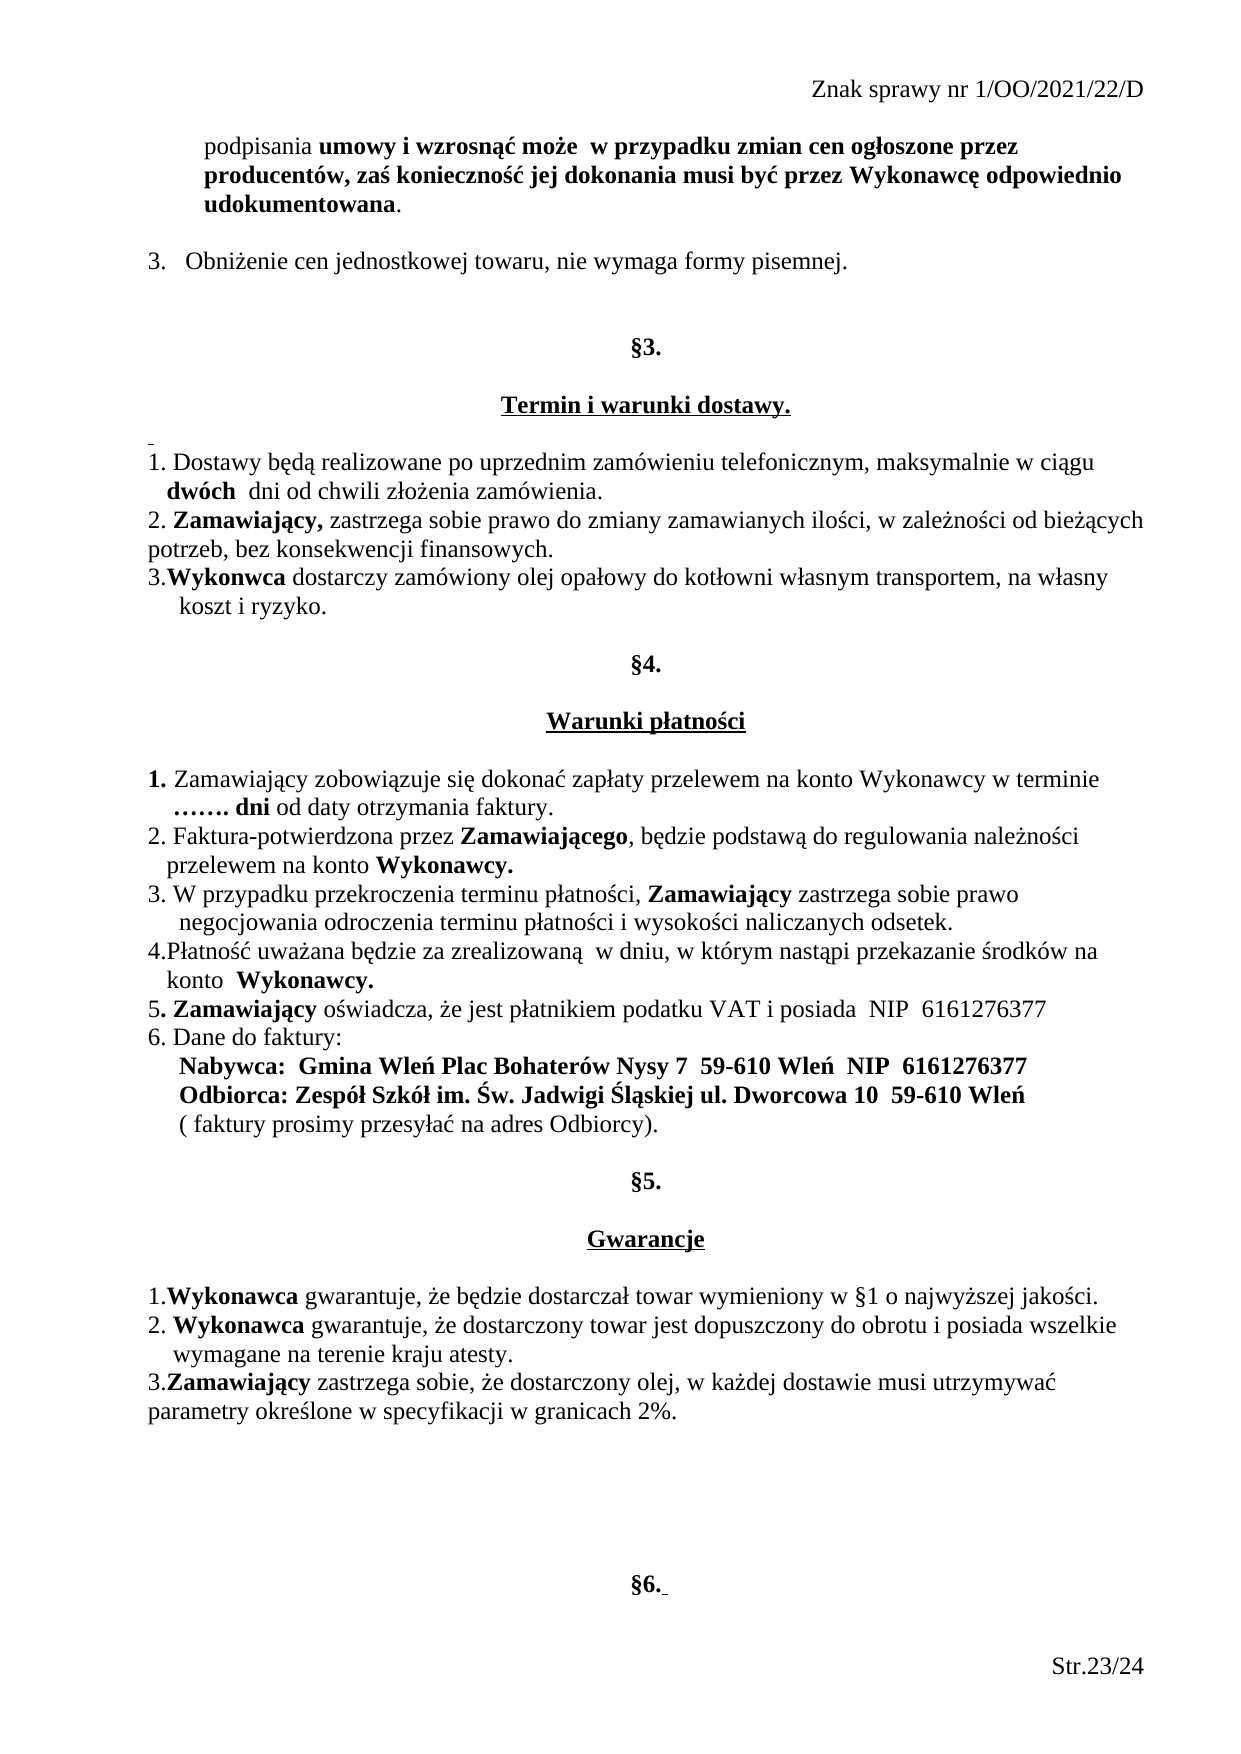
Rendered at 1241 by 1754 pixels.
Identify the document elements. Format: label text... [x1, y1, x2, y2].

text 2. Zamawiający, zastrzega sobie prawo do zmiany zamawianych ilości, w zależności od bieżących potrzeb, bez konsekwencji finansowych. [148, 505, 1144, 562]
text Nabywca: Gmina Wleń Plac Bohaterów Nysy 7 59-610 Wleń NIP 6161276377 [148, 1051, 1144, 1080]
text 3.Zamawiający zastrzega sobie, że dostarczony olej, w każdej dostawie musi utrzymywać parametry określone w specyfikacji w granicach 2%. [148, 1367, 1144, 1425]
text 1.Wykonawca gwarantuje, że będzie dostarczał towar wymieniony w §1 o najwyższej jakości. [148, 1281, 1144, 1310]
text §6. [148, 1569, 1144, 1597]
subtitle Gwarancje [148, 1224, 1144, 1252]
text dwóch dni od chwili złożenia zamówienia. [148, 476, 1144, 505]
list Obniżenie cen jednostkowej towaru, nie wymaga formy pisemnej. [148, 246, 1144, 275]
text ……. dni od daty otrzymania faktury. [148, 792, 1144, 821]
text 3.Wykonwca dostarczy zamówiony olej opałowy do kotłowni własnym transportem, na własny [148, 562, 1144, 591]
text 2. Wykonawca gwarantuje, że dostarczony towar jest dopuszczony do obrotu i posiada wszelkie [148, 1310, 1144, 1339]
text wymagane na terenie kraju atesty. [148, 1339, 1144, 1367]
text 3. W przypadku przekroczenia terminu płatności, Zamawiający zastrzega sobie prawo [148, 879, 1144, 907]
text 5. Zamawiający oświadcza, że jest płatnikiem podatku VAT i posiada NIP 6161276377 [148, 994, 1144, 1022]
subtitle Warunki płatności [148, 706, 1144, 735]
text 6. Dane do faktury: [148, 1022, 1144, 1051]
text §3. [148, 332, 1144, 361]
text ( faktury prosimy przesyłać na adres Odbiorcy). [148, 1109, 1144, 1137]
text konto Wykonawcy. [148, 965, 1144, 994]
text negocjowania odroczenia terminu płatności i wysokości naliczanych odsetek. [148, 907, 1144, 936]
text 4.Płatność uważana będzie za zrealizowaną w dniu, w którym nastąpi przekazanie środków na [148, 936, 1144, 965]
subtitle 1. Zamawiający zobowiązuje się dokonać zapłaty przelewem na konto Wykonawcy w terminie [148, 764, 1144, 792]
text §4. [148, 649, 1144, 677]
text przelewem na konto Wykonawcy. [148, 850, 1144, 879]
text Termin i warunki dostawy. [148, 390, 1144, 419]
text 2. Faktura-potwierdzona przez Zamawiającego, będzie podstawą do regulowania należności [148, 821, 1144, 850]
text podpisania umowy i wzrosnąć może w przypadku zmian cen ogłoszone przez producentów, zaś konieczność jej dokonania musi być przez Wykonawcę odpowiednio udokumentowana. [204, 131, 1144, 217]
text Odbiorca: Zespół Szkół im. Św. Jadwigi Śląskiej ul. Dworcowa 10 59-610 Wleń [148, 1080, 1144, 1109]
text §5. [148, 1166, 1144, 1195]
text 1. Dostawy będą realizowane po uprzednim zamówieniu telefonicznym, maksymalnie w ciągu [148, 447, 1144, 476]
text koszt i ryzyko. [160, 591, 1144, 620]
